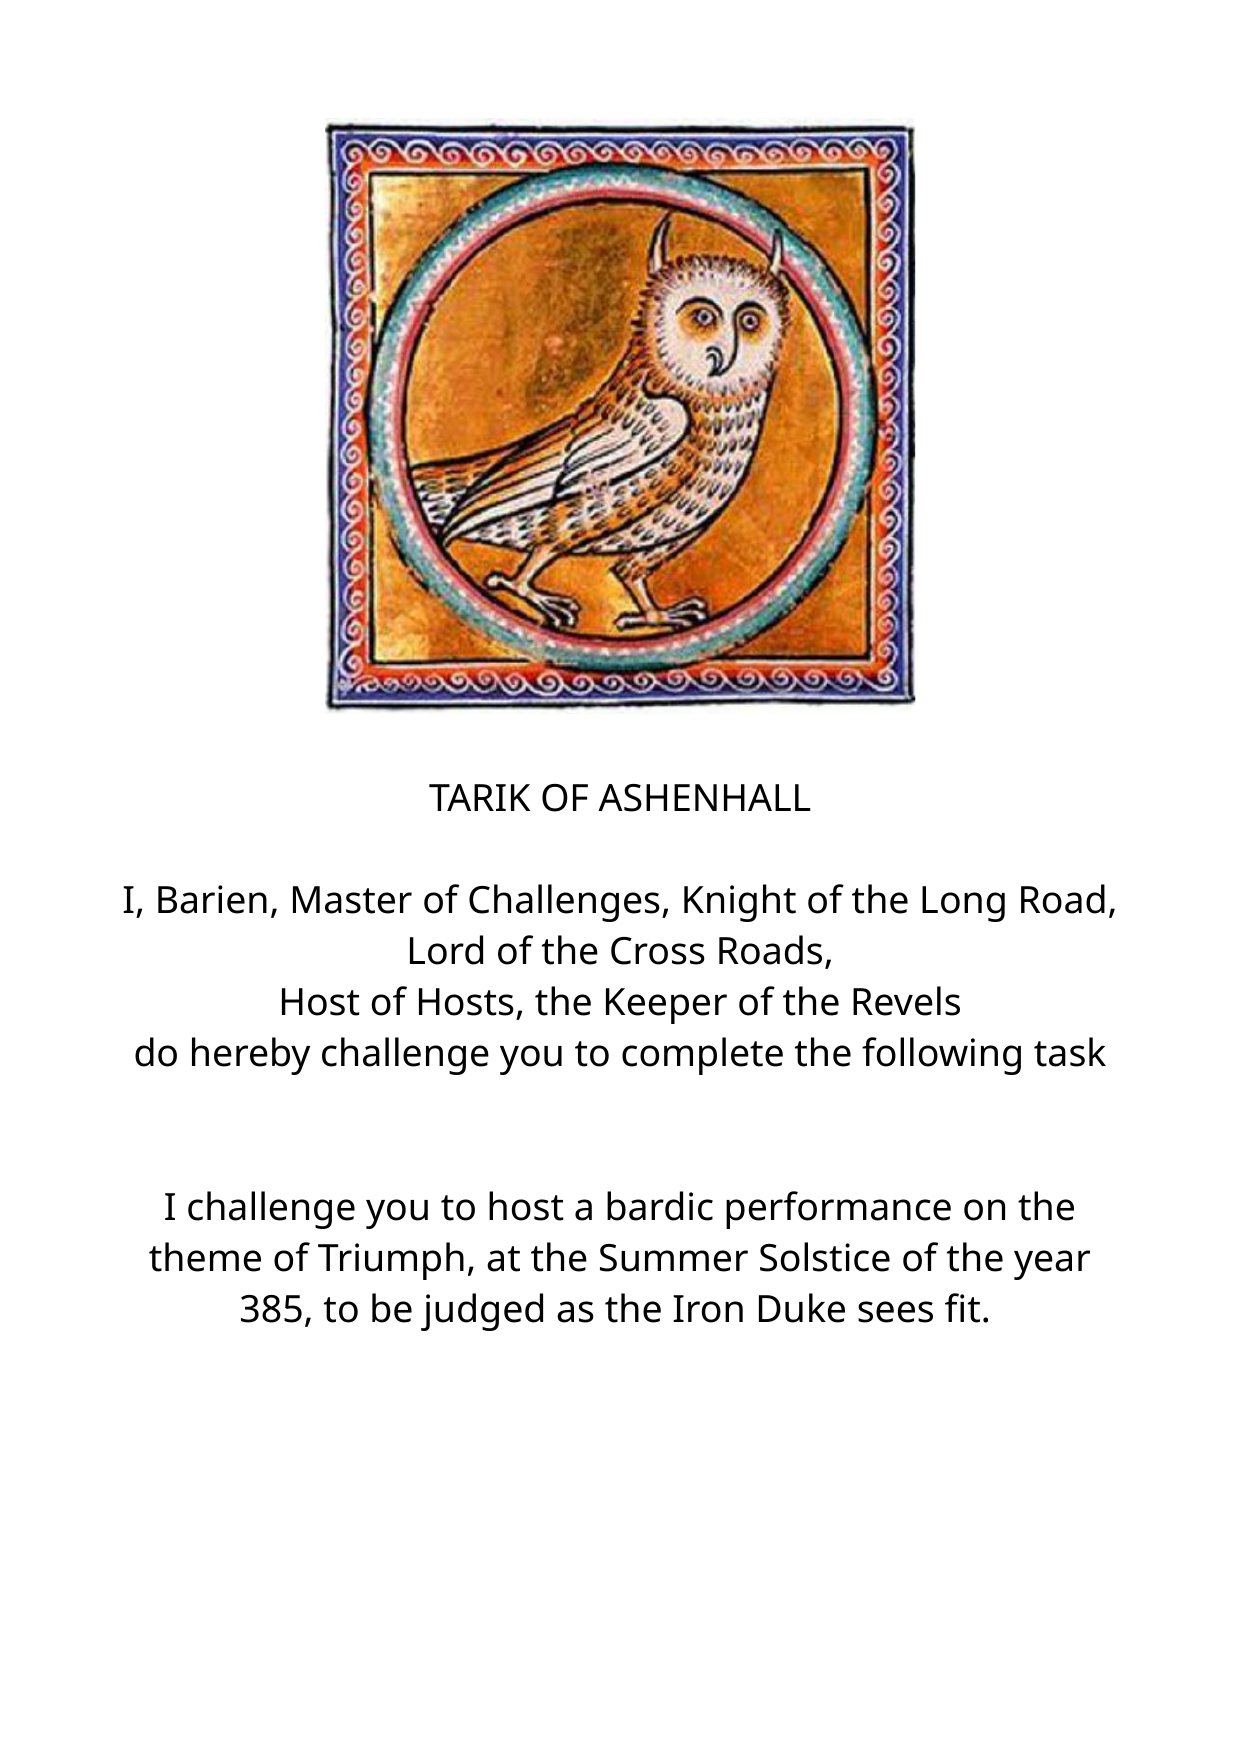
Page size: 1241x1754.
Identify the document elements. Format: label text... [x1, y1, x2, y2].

text TARIK OF ASHENHALL [118, 771, 1122, 822]
text Host of Hosts, the Keeper of the Revels [118, 976, 1122, 1027]
text I, Barien, Master of Challenges, Knight of the Long Road, Lord of the Cross Roads, [118, 873, 1122, 976]
text do hereby challenge you to complete the following task [118, 1027, 1122, 1078]
text I challenge you to host a bardic performance on the theme of Triumph, at the Summer Solstice of the year 385, to be judged as the Iron Duke sees fit. [118, 1180, 1122, 1333]
